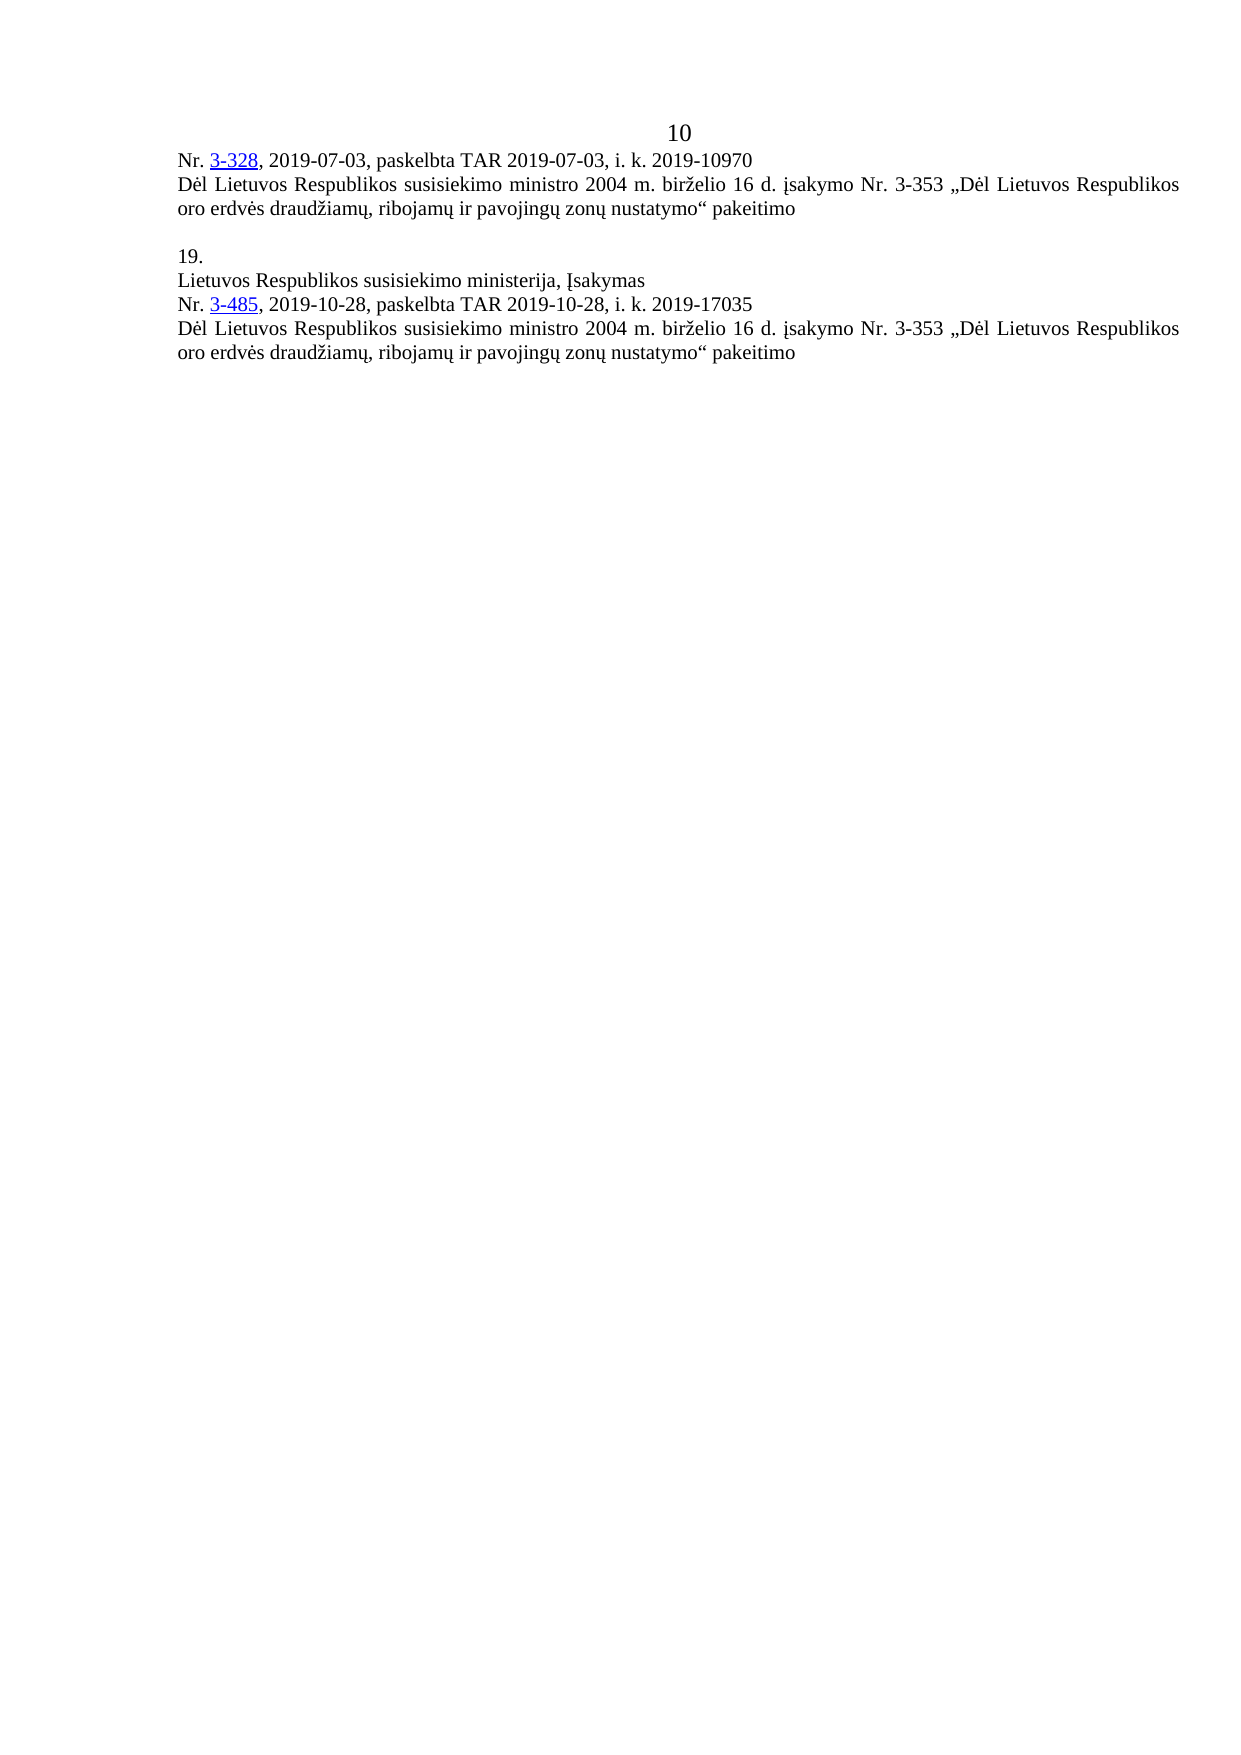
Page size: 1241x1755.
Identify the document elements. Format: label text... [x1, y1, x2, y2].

text Nr. 3-328, 2019-07-03, paskelbta TAR 2019-07-03, i. k. 2019-10970 [177, 148, 1181, 172]
text Dėl Lietuvos Respublikos susisiekimo ministro 2004 m. birželio 16 d. įsakymo Nr. 3-353 „Dėl Lietuvos Respublikos oro erdvės draudžiamų, ribojamų ir pavojingų zonų nustatymo“ pakeitimo [177, 316, 1181, 364]
text Nr. 3-485, 2019-10-28, paskelbta TAR 2019-10-28, i. k. 2019-17035 [177, 292, 1181, 316]
text 19. [177, 244, 1181, 268]
text Lietuvos Respublikos susisiekimo ministerija, Įsakymas [177, 268, 1181, 292]
text Dėl Lietuvos Respublikos susisiekimo ministro 2004 m. birželio 16 d. įsakymo Nr. 3-353 „Dėl Lietuvos Respublikos oro erdvės draudžiamų, ribojamų ir pavojingų zonų nustatymo“ pakeitimo [177, 172, 1181, 220]
